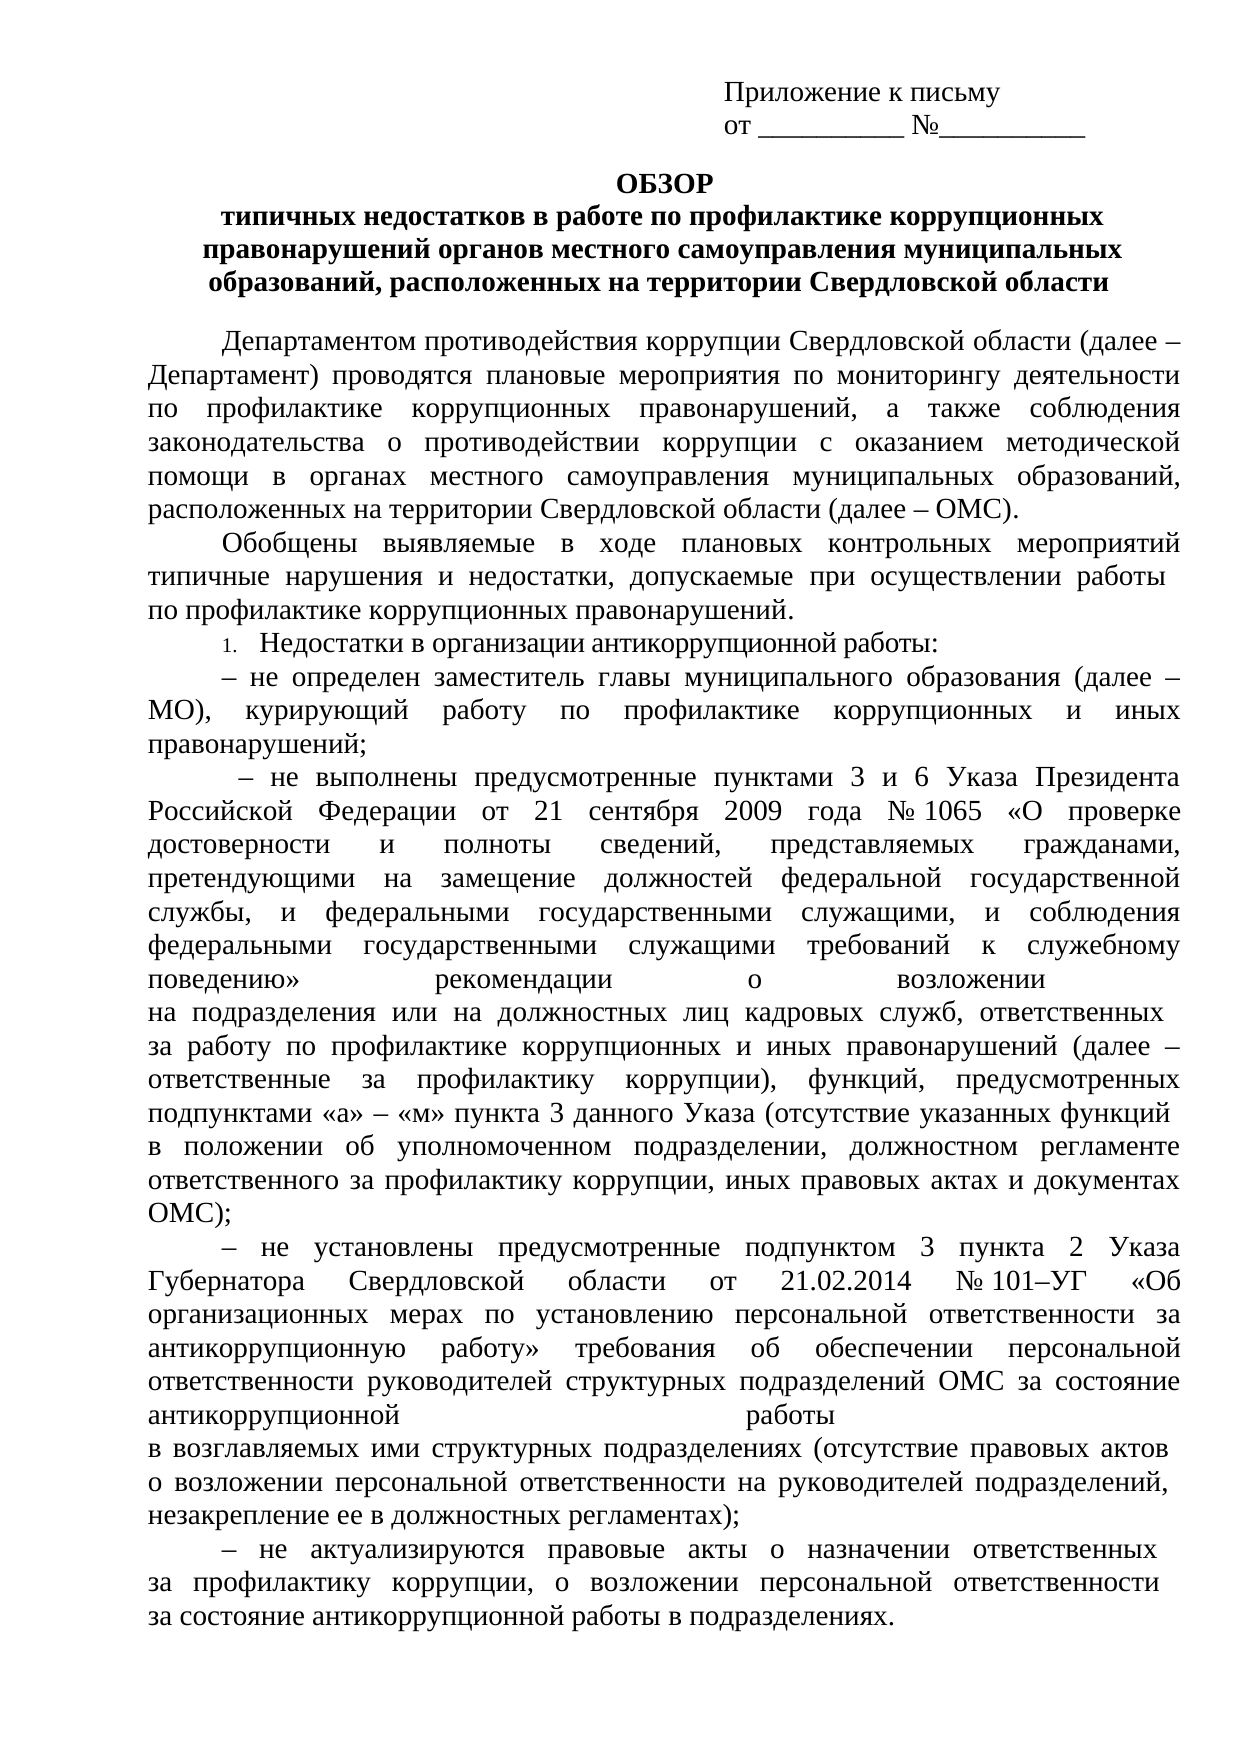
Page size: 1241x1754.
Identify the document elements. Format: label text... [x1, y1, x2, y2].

text – не определен заместитель главы муниципального образования (далее – МО), курирующий работу по профилактике коррупционных и иных правонарушений; [148, 659, 1181, 759]
text ОБЗОР [148, 166, 1181, 199]
text типичных недостатков в работе по профилактике коррупционных правонарушений органов местного самоуправления муниципальных образований, расположенных на территории Свердловской области [148, 199, 1177, 298]
text Обобщены выявляемые в ходе плановых контрольных мероприятий типичные нарушения и недостатки, допускаемые при осуществлении работы по профилактике коррупционных правонарушений. [148, 525, 1181, 625]
text от __________ №__________ [723, 107, 1181, 141]
text – не актуализируются правовые акты о назначении ответственных за профилактику коррупции, о возложении персональной ответственности за состояние антикоррупционной работы в подразделениях. [148, 1531, 1181, 1632]
text Департаментом противодействия коррупции Свердловской области (далее – Департамент) проводятся плановые мероприятия по мониторингу деятельности по профилактике коррупционных правонарушений, а также соблюдения законодательства о противодействии коррупции с оказанием методической помощи в органах местного самоуправления муниципальных образований, расположенных на территории Свердловской области (далее – ОМС). [148, 323, 1181, 525]
text – не выполнены предусмотренные пунктами 3 и 6 Указа Президента Российской Федерации от 21 сентября 2009 года № 1065 «О проверке достоверности и полноты сведений, представляемых гражданами, претендующими на замещение должностей федеральной государственной службы, и федеральными государственными служащими, и соблюдения федеральными государственными служащими требований к служебному поведению» рекомендации о возложении на подразделения или на должностных лиц кадровых служб, ответственных за работу по профилактике коррупционных и иных правонарушений (далее – ответственные за профилактику коррупции), функций, предусмотренных подпунктами «а» – «м» пункта 3 данного Указа (отсутствие указанных функций в положении об уполномоченном подразделении, должностном регламенте ответственного за профилактику коррупции, иных правовых актах и документах ОМС); [148, 759, 1181, 1229]
list Недостатки в организации антикоррупционной работы: [222, 625, 1181, 659]
text Приложение к письму [723, 74, 1181, 107]
text – не установлены предусмотренные подпунктом 3 пункта 2 Указа Губернатора Свердловской области от 21.02.2014 № 101–УГ «Об организационных мерах по установлению персональной ответственности за антикоррупционную работу» требования об обеспечении персональной ответственности руководителей структурных подразделений ОМС за состояние антикоррупционной работы в возглавляемых ими структурных подразделениях (отсутствие правовых актов о возложении персональной ответственности на руководителей подразделений, незакрепление ее в должностных регламентах); [148, 1229, 1181, 1531]
